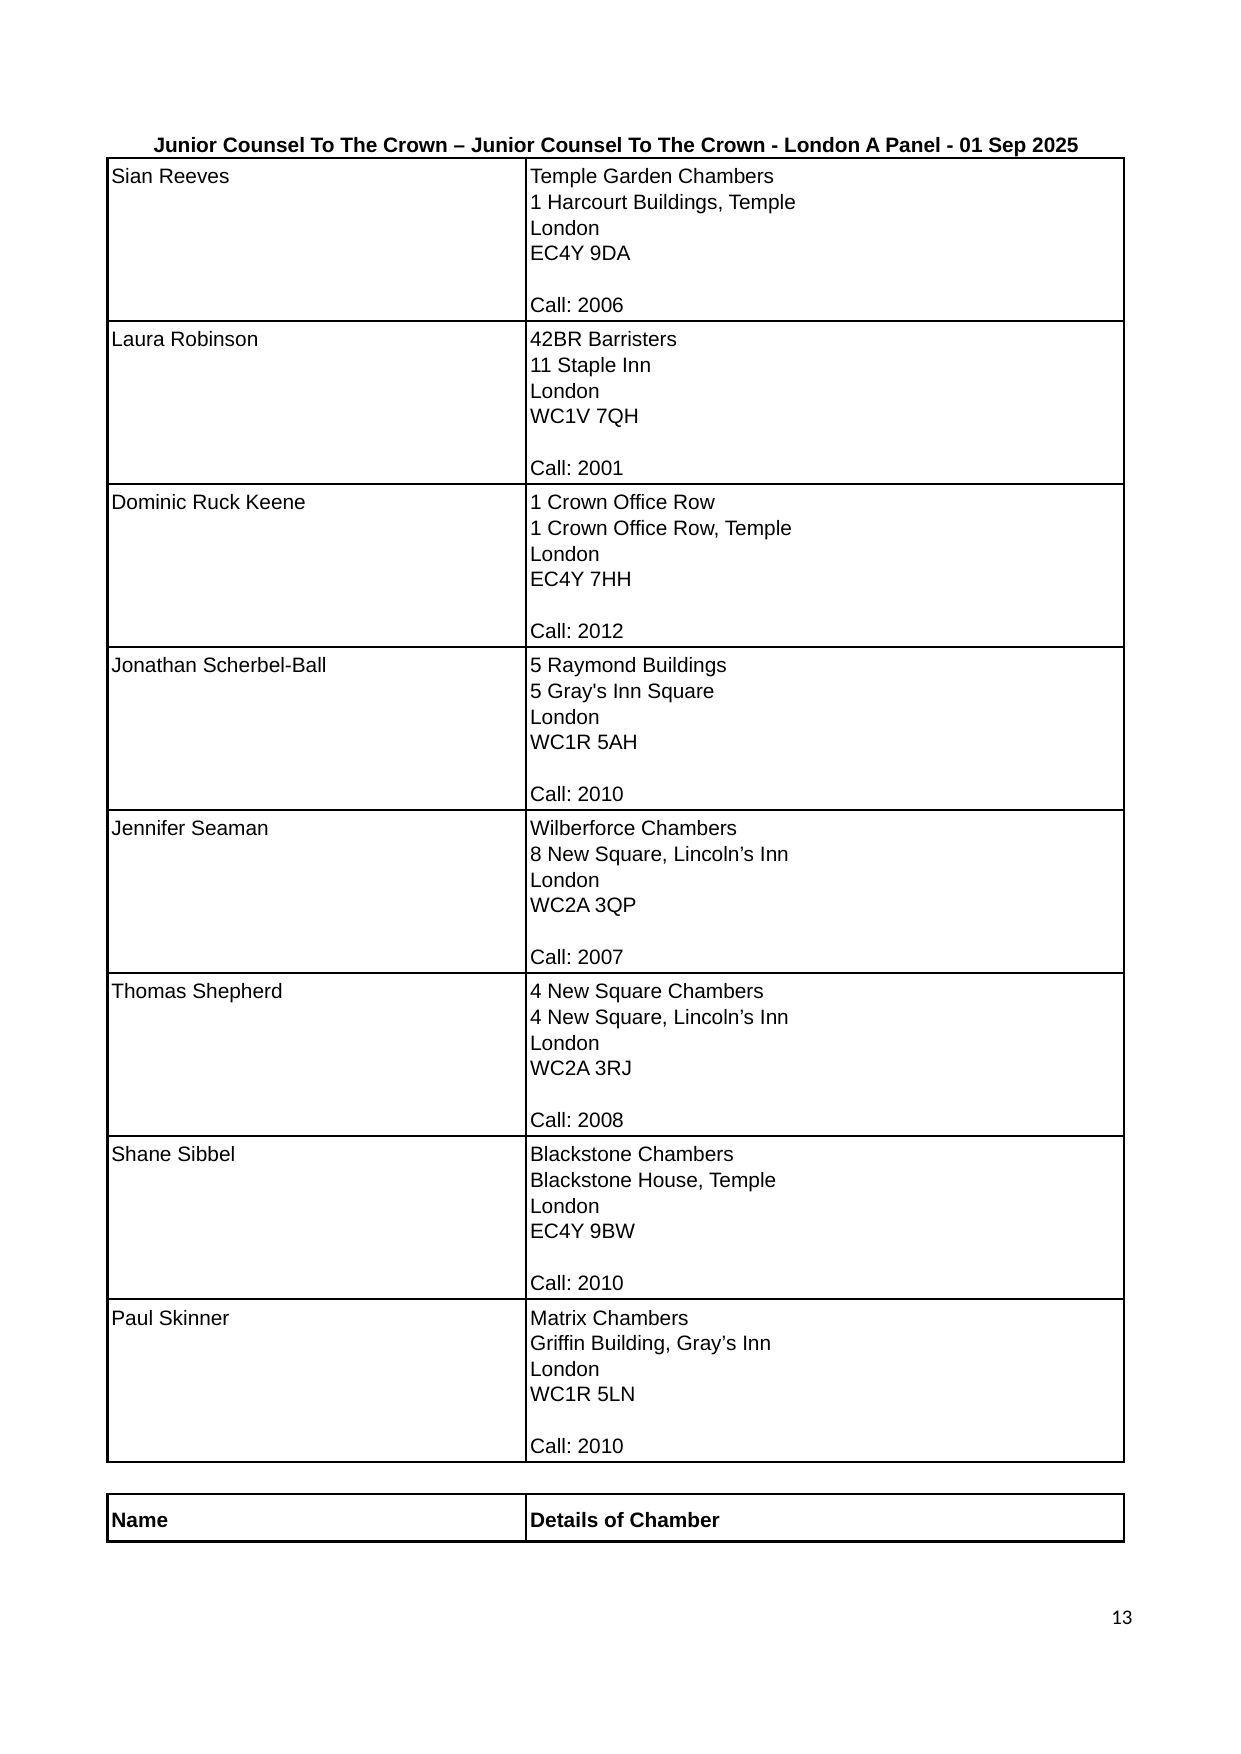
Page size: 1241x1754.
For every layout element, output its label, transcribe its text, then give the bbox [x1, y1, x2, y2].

table_cell 42BR Barristers 11 Staple Inn London WC1V 7QH Call: 2001 [527, 322, 1123, 483]
table_header Name [109, 1495, 525, 1540]
table_cell Laura Robinson [109, 322, 525, 483]
table_cell Matrix Chambers Griffin Building, Gray’s Inn London WC1R 5LN Call: 2010 [527, 1300, 1123, 1461]
table_cell Dominic Ruck Keene [109, 485, 525, 646]
table_cell Jennifer Seaman [109, 811, 525, 972]
table_cell Paul Skinner [109, 1300, 525, 1461]
table_cell Temple Garden Chambers 1 Harcourt Buildings, Temple London EC4Y 9DA Call: 2006 [527, 159, 1123, 320]
table_cell Thomas Shepherd [109, 974, 525, 1135]
table_cell 1 Crown Office Row 1 Crown Office Row, Temple London EC4Y 7HH Call: 2012 [527, 485, 1123, 646]
table_cell Jonathan Scherbel-Ball [109, 648, 525, 809]
table_cell Sian Reeves [109, 159, 525, 320]
table_cell 4 New Square Chambers 4 New Square, Lincoln’s Inn London WC2A 3RJ Call: 2008 [527, 974, 1123, 1135]
table_cell Wilberforce Chambers 8 New Square, Lincoln’s Inn London WC2A 3QP Call: 2007 [527, 811, 1123, 972]
table_cell Shane Sibbel [109, 1137, 525, 1298]
table_header Details of Chamber [527, 1495, 1123, 1540]
table_cell Blackstone Chambers Blackstone House, Temple London EC4Y 9BW Call: 2010 [527, 1137, 1123, 1298]
table_cell 5 Raymond Buildings 5 Gray's Inn Square London WC1R 5AH Call: 2010 [527, 648, 1123, 809]
